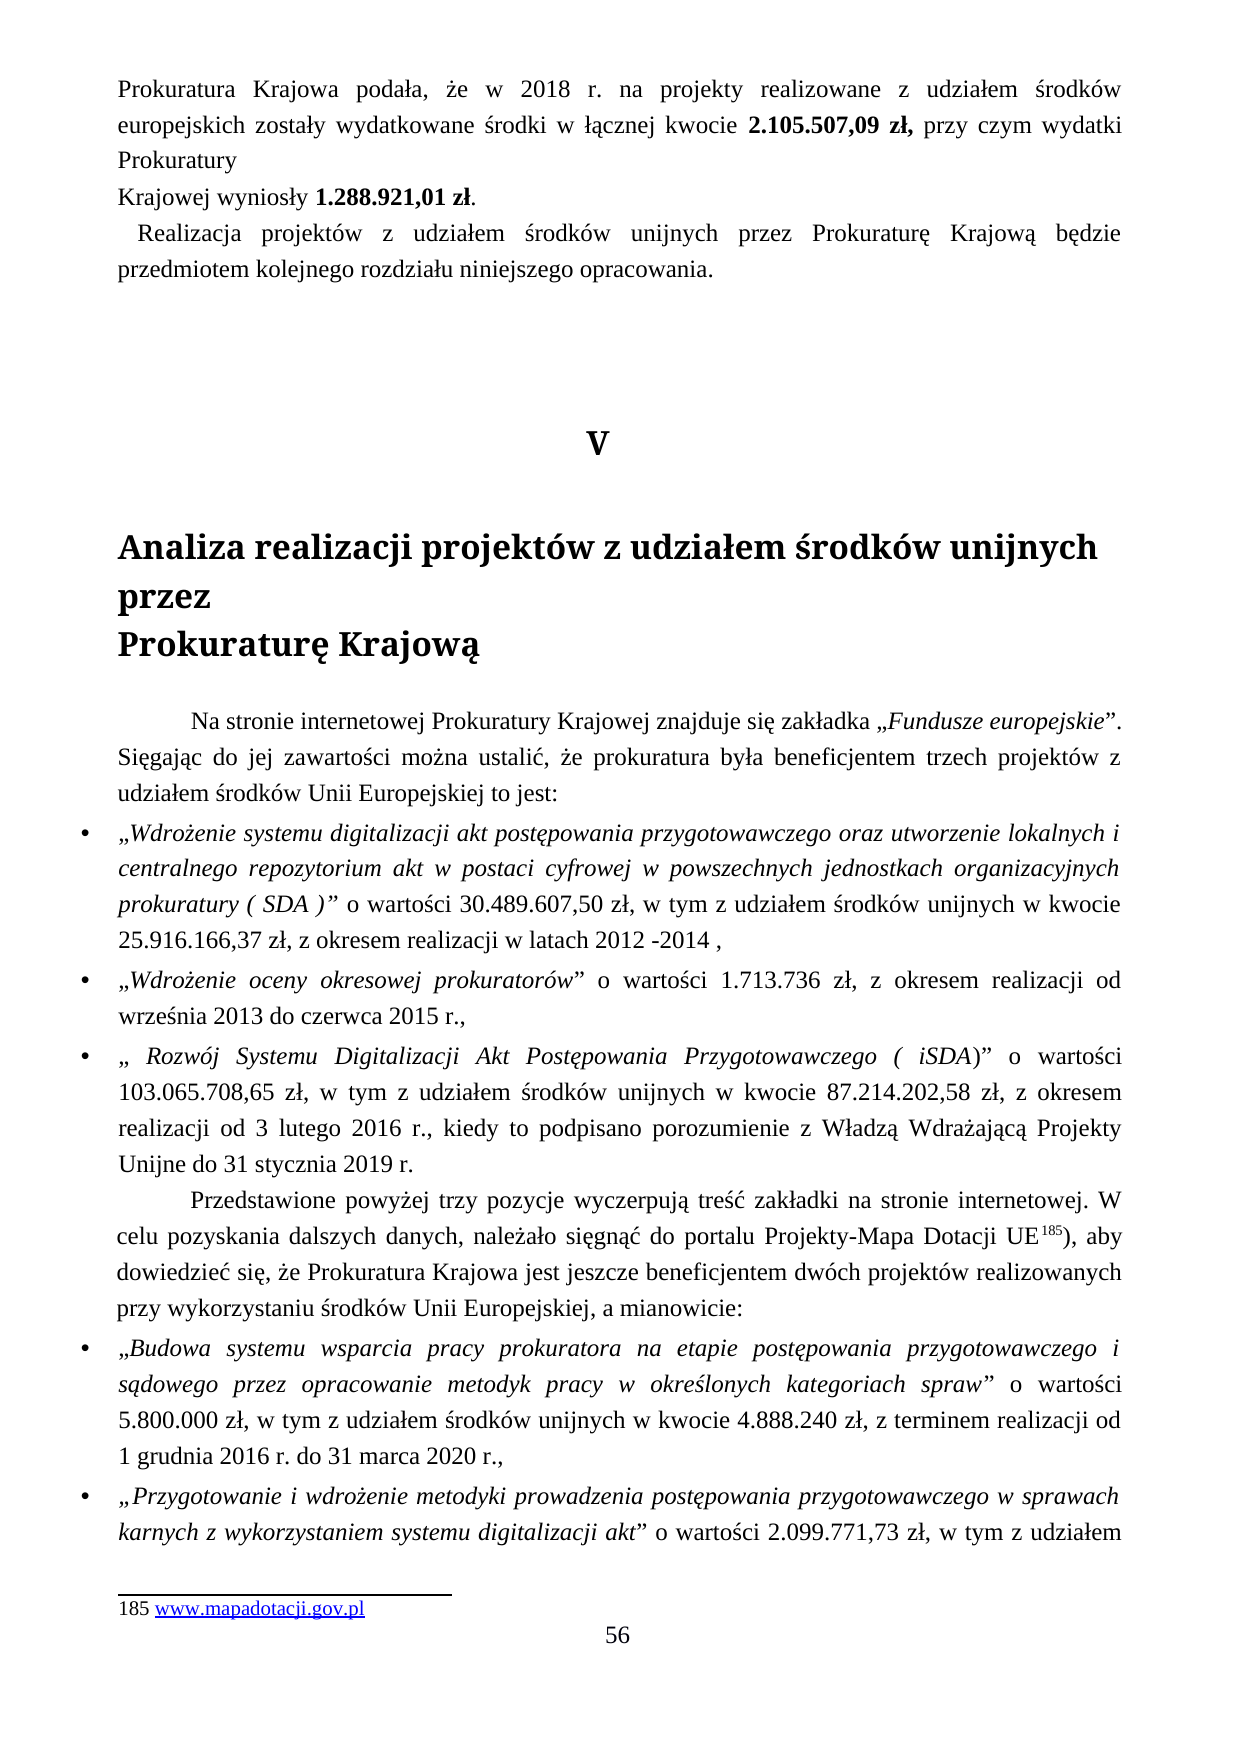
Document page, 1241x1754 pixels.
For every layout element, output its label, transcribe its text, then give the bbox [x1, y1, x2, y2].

list „Budowa systemu wsparcia pracy prokuratora na etapie postępowania przygotowawczego i sądowego przez opracowanie metodyk pracy w określonych kategoriach spraw” o wartości 5.800.000 zł, w tym z udziałem środków unijnych w kwocie 4.888.240 zł, z terminem realizacji od 1 grudnia 2016 r. do 31 marca 2020 r., [81, 1333, 1122, 1469]
list „Wdrożenie oceny okresowej prokuratorów” o wartości 1.713.736 zł, z okresem realizacji od września 2013 do czerwca 2015 r., [81, 965, 1122, 1030]
text www.mapadotacji.gov.pl [118, 1595, 1128, 1620]
list „Przygotowanie i wdrożenie metodyki prowadzenia postępowania przygotowawczego w sprawach karnych z wykorzystaniem systemu digitalizacji akt” o wartości 2.099.771,73 zł, w tym z udziałem [81, 1481, 1122, 1546]
text V [117, 419, 1128, 465]
text Analiza realizacji projektów z udziałem środków unijnych przez [117, 524, 1128, 618]
text Realizacja projektów z udziałem środków unijnych przez Prokuraturę Krajową będzie przedmiotem kolejnego rozdziału niniejszego opracowania. [117, 218, 1122, 283]
list „ Rozwój Systemu Digitalizacji Akt Postępowania Przygotowawczego ( iSDA)” o wartości 103.065.708,65 zł, w tym z udziałem środków unijnych w kwocie 87.214.202,58 zł, z okresem realizacji od 3 lutego 2016 r., kiedy to podpisano porozumienie z Władzą Wdrażającą Projekty Unijne do 31 stycznia 2019 r. [81, 1041, 1122, 1178]
text Sięgając do jej zawartości można ustalić, że prokuratura była beneficjentem trzech projektów z udziałem środków Unii Europejskiej to jest: [117, 742, 1122, 807]
text Przedstawione powyżej trzy pozycje wyczerpują treść zakładki na stronie internetowej. W celu pozyskania dalszych danych, należało sięgnąć do portalu Projekty-Mapa Dotacji UE), aby dowiedzieć się, że Prokuratura Krajowa jest jeszcze beneficjentem dwóch projektów realizowanych przy wykorzystaniu środków Unii Europejskiej, a mianowicie: [116, 1185, 1122, 1322]
text Prokuratura Krajowa podała, że w 2018 r. na projekty realizowane z udziałem środków europejskich zostały wydatkowane środki w łącznej kwocie 2.105.507,09 zł, przy czym wydatki Prokuratury [117, 74, 1122, 174]
text Prokuraturę Krajową [117, 621, 1128, 667]
text Krajowej wyniosły 1.288.921,01 zł. [117, 182, 1122, 211]
list „Wdrożenie systemu digitalizacji akt postępowania przygotowawczego oraz utworzenie lokalnych i centralnego repozytorium akt w postaci cyfrowej w powszechnych jednostkach organizacyjnych prokuratury ( SDA )” o wartości 30.489.607,50 zł, w tym z udziałem środków unijnych w kwocie 25.916.166,37 zł, z okresem realizacji w latach 2012 -2014 , [81, 817, 1122, 954]
text Na stronie internetowej Prokuratury Krajowej znajduje się zakładka „Fundusze europejskie”. [116, 706, 1128, 734]
